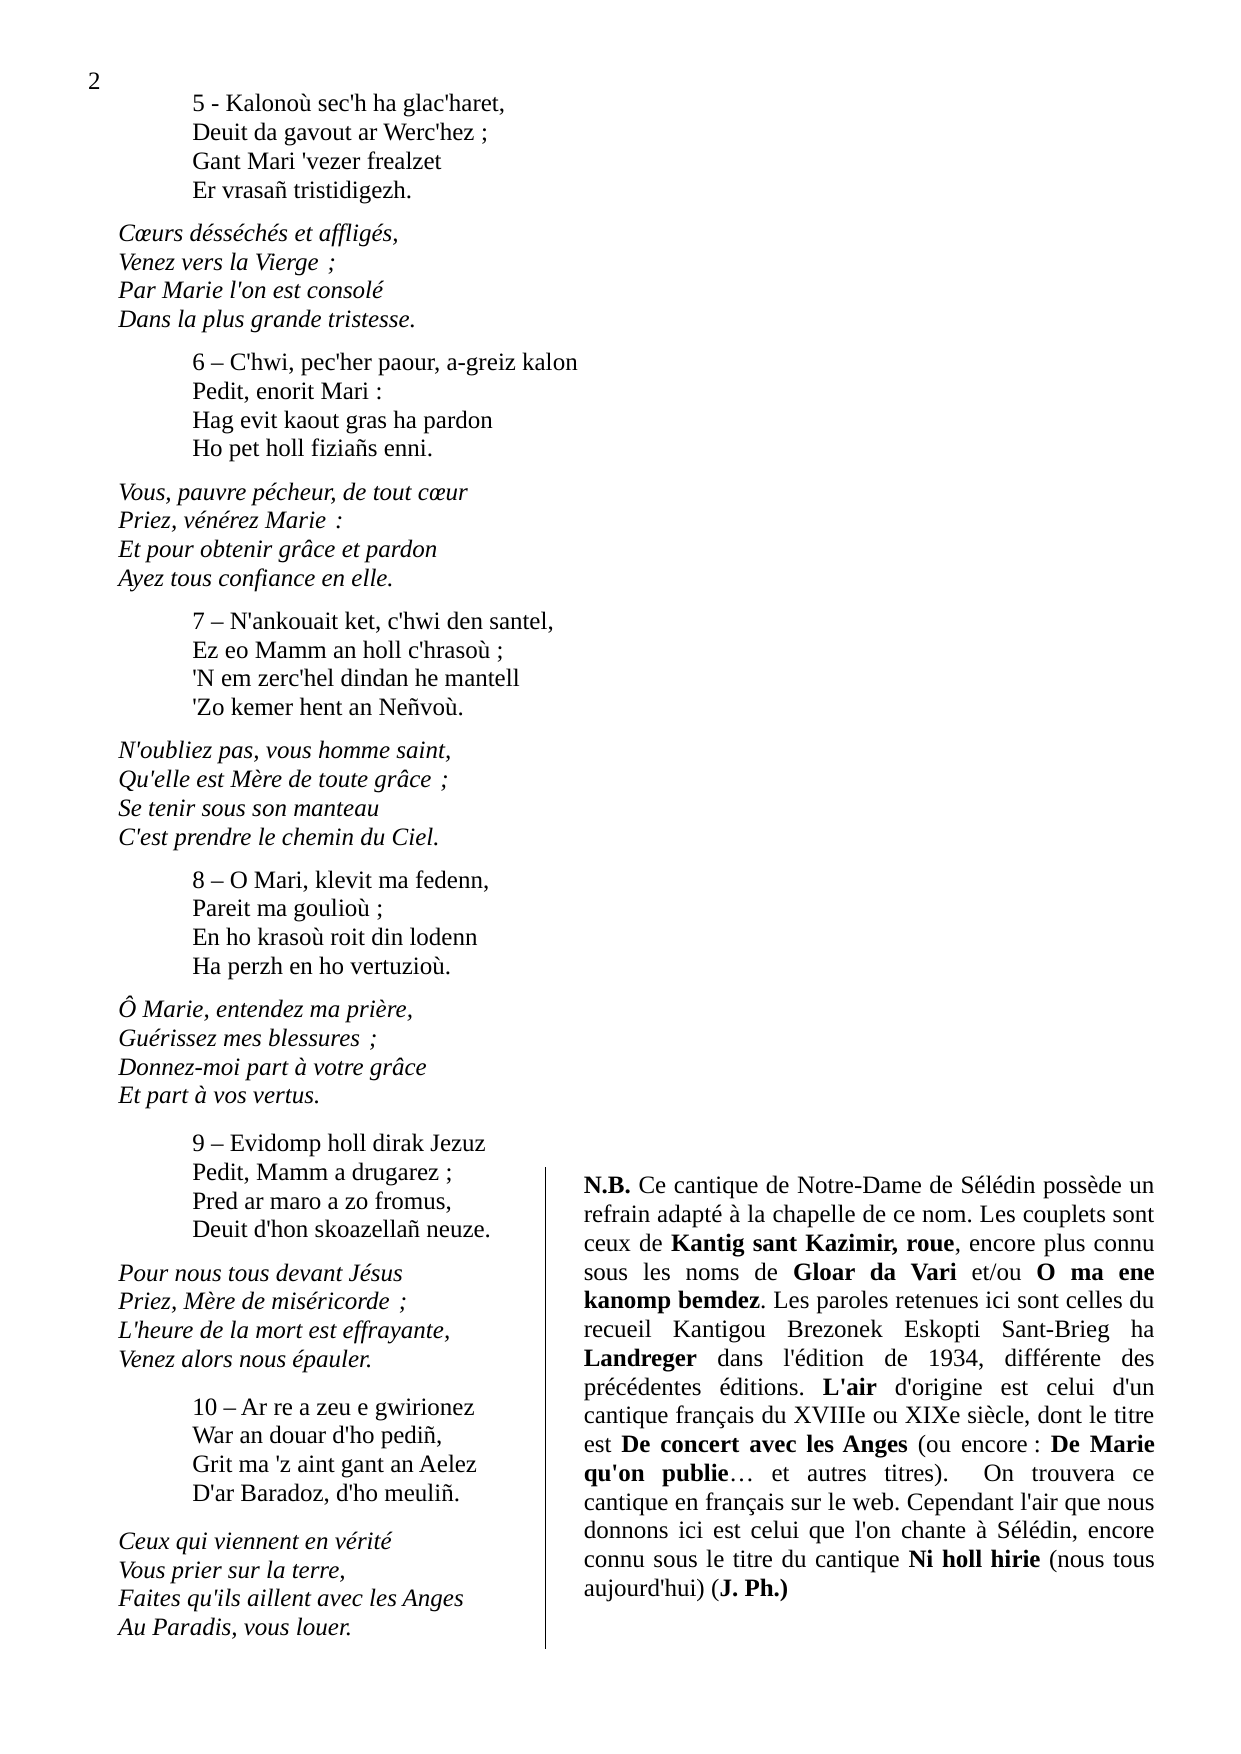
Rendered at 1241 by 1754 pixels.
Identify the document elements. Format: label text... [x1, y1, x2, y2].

text L'heure de la mort est effrayante, [546, 1315, 1122, 1344]
text Ez eo Mamm an holl c'hrasoù ; [118, 635, 1122, 663]
text Vous prier sur la terre, [546, 1555, 1122, 1583]
text Dans la plus grande tristesse. [118, 304, 1122, 333]
text Venez alors nous épauler. [118, 1344, 545, 1373]
text 5 - Kalonoù sec'h ha glac'haret, [118, 88, 1122, 117]
text Guérissez mes blessures ; [118, 1023, 1122, 1052]
text Donnez-moi part à votre grâce [118, 1052, 1122, 1080]
text Pedit, enorit Mari : [118, 376, 1122, 405]
text Ho pet holl fiziañs enni. [118, 433, 1122, 462]
text Pour nous tous devant Jésus [118, 1258, 545, 1286]
text Et part à vos vertus. [118, 1080, 1122, 1109]
text Ô Marie, entendez ma prière, [118, 994, 1122, 1023]
text L'heure de la mort est effrayante, [118, 1315, 545, 1344]
text D'ar Baradoz, d'ho meuliñ. [546, 1478, 1122, 1507]
text 7 – N'ankouait ket, c'hwi den santel, [118, 606, 1122, 635]
text 10 – Ar re a zeu e gwirionez [546, 1392, 1122, 1421]
text War an douar d'ho pediñ, [546, 1421, 1122, 1449]
text Pred ar maro a zo fromus, [546, 1186, 1122, 1214]
text Ceux qui viennent en vérité [546, 1526, 1122, 1555]
text Qu'elle est Mère de toute grâce ; [118, 764, 1122, 793]
text En ho krasoù roit din lodenn [118, 922, 1122, 951]
text Et pour obtenir grâce et pardon [118, 534, 1122, 563]
text 8 – O Mari, klevit ma fedenn, [118, 865, 1122, 893]
text Grit ma 'z aint gant an Aelez [118, 1449, 545, 1478]
text Grit ma 'z aint gant an Aelez [546, 1449, 1122, 1478]
text Deuit d'hon skoazellañ neuze. [118, 1214, 545, 1243]
text N'oubliez pas, vous homme saint, [118, 735, 1122, 764]
text Par Marie l'on est consolé [118, 275, 1122, 304]
text 'N em zerc'hel dindan he mantell [118, 663, 1122, 692]
text Ha perzh en ho vertuzioù. [118, 951, 1122, 980]
text Pedit, Mamm a drugarez ; [118, 1157, 1122, 1186]
text Venez vers la Vierge ; [118, 247, 1122, 275]
text Pred ar maro a zo fromus, [118, 1186, 545, 1214]
text D'ar Baradoz, d'ho meuliñ. [118, 1478, 545, 1507]
text Ceux qui viennent en vérité [118, 1526, 545, 1555]
text Er vrasañ tristidigezh. [118, 175, 1122, 203]
text Priez, Mère de miséricorde ; [546, 1286, 1122, 1315]
text Vous prier sur la terre, [118, 1555, 545, 1583]
text Priez, Mère de miséricorde ; [118, 1286, 545, 1315]
text Priez, vénérez Marie : [118, 505, 1122, 534]
text Gant Mari 'vezer frealzet [118, 146, 1122, 175]
text Au Paradis, vous louer. [118, 1612, 545, 1641]
text Pour nous tous devant Jésus [546, 1258, 1122, 1286]
text 6 – C'hwi, pec'her paour, a-greiz kalon [118, 347, 1122, 376]
text Faites qu'ils aillent avec les Anges [118, 1583, 545, 1612]
text Deuit da gavout ar Werc'hez ; [118, 117, 1122, 146]
text Vous, pauvre pécheur, de tout cœur [118, 477, 1122, 505]
text Faites qu'ils aillent avec les Anges [546, 1583, 1122, 1612]
text 'Zo kemer hent an Neñvoù. [118, 692, 1122, 721]
text Ayez tous confiance en elle. [118, 563, 1122, 592]
text Venez alors nous épauler. [546, 1344, 1122, 1373]
text C'est prendre le chemin du Ciel. [118, 822, 1122, 850]
text War an douar d'ho pediñ, [118, 1421, 545, 1449]
text Pareit ma goulioù ; [118, 893, 1122, 922]
text [546, 1612, 1122, 1641]
text 9 – Evidomp holl dirak Jezuz [118, 1128, 1122, 1157]
text Hag evit kaout gras ha pardon [118, 405, 1122, 433]
text Se tenir sous son manteau [118, 793, 1122, 822]
text Cœurs désséchés et affligés, [118, 218, 1122, 247]
text Deuit d'hon skoazellañ neuze. [546, 1214, 1122, 1243]
text 10 – Ar re a zeu e gwirionez [118, 1392, 545, 1421]
